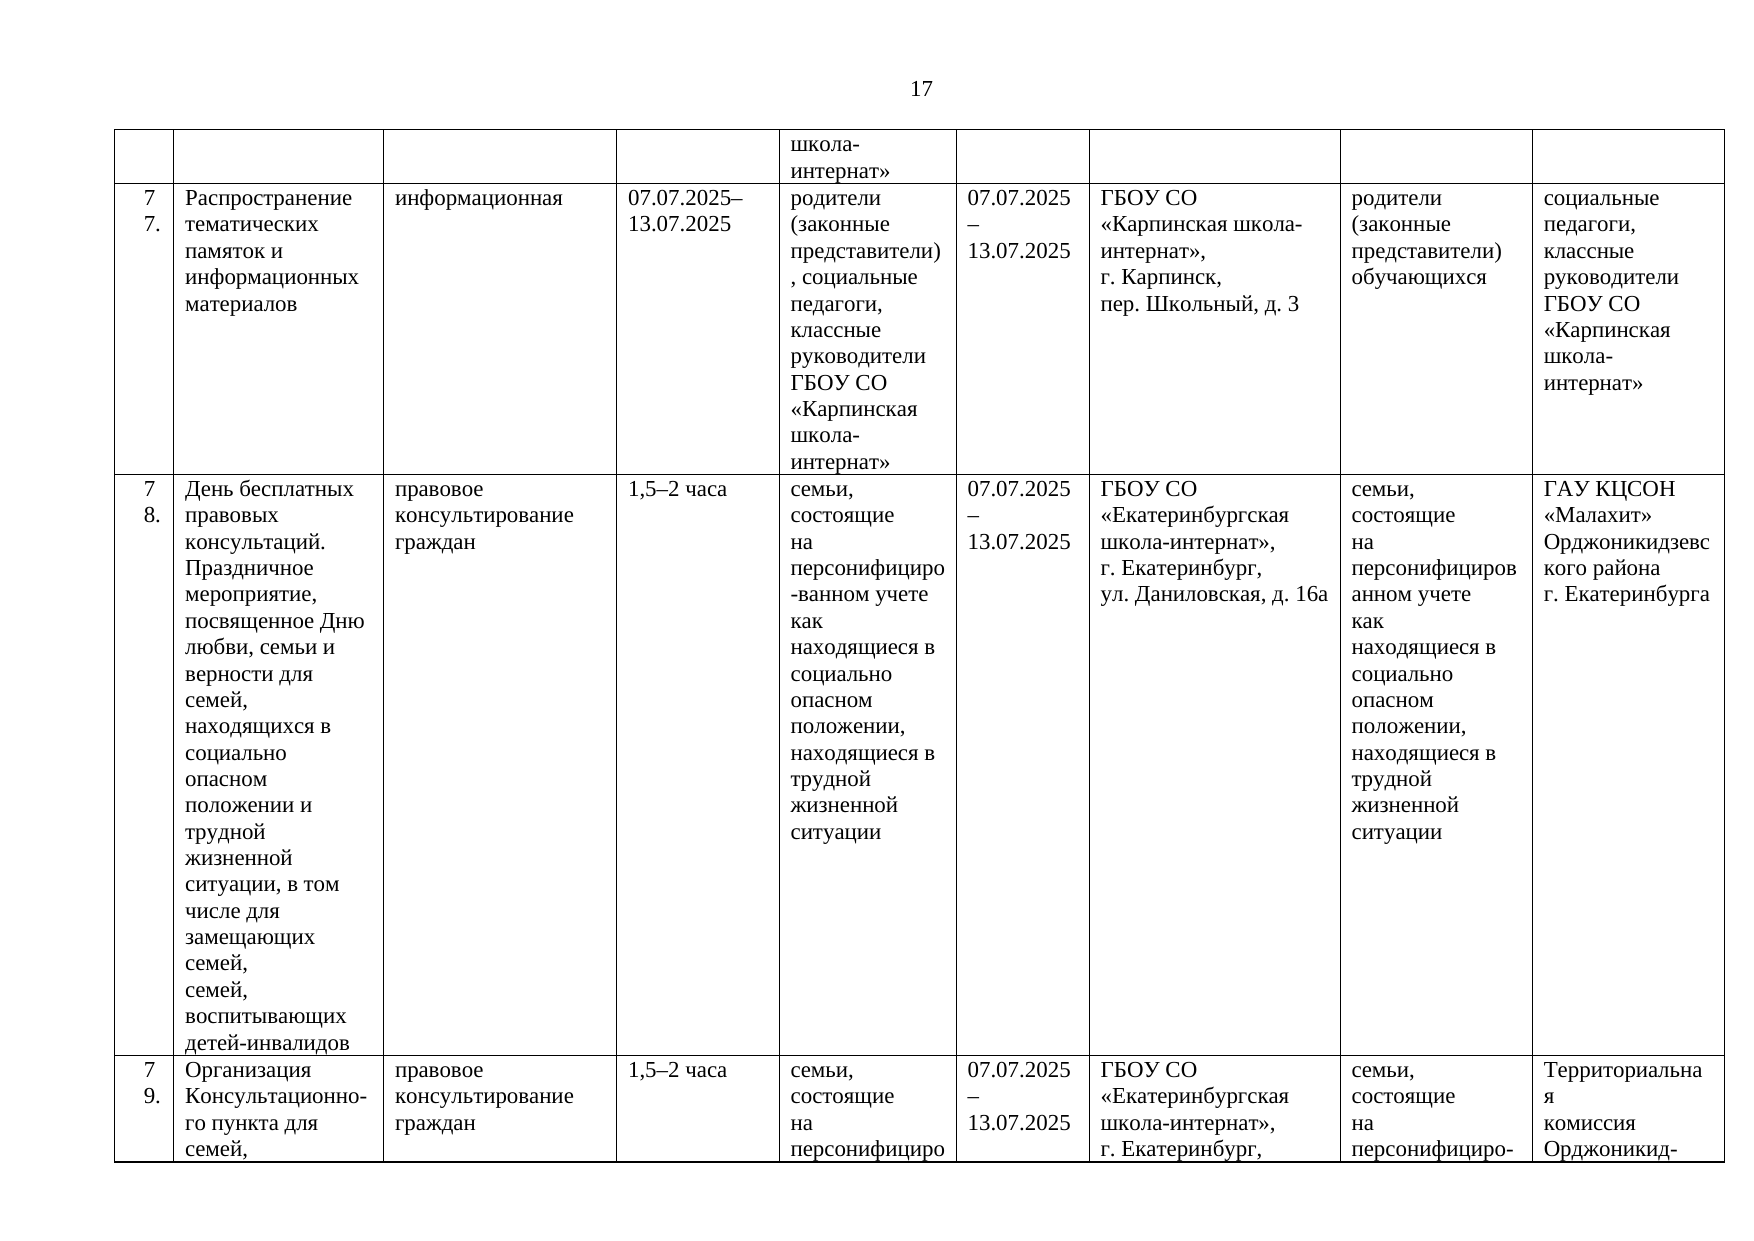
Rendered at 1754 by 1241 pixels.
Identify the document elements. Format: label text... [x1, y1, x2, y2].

table_cell Распространение тематических памяток и информационных материалов [174, 184, 383, 474]
table_cell семьи, состоящие на персонифициро-ванном учете как находящиеся в социально опасном положении, находящиеся в трудной жизненной ситуации [780, 475, 956, 1055]
table_cell родители (законные представители) обучающихся [1341, 184, 1532, 474]
table_cell правовое консультирование граждан [605, 1056, 616, 1161]
table_cell День бесплатных правовых консультаций. Праздничное мероприятие, посвященное Дню любви, семьи и верности для семей, находящихся в социально опасном положении и трудной жизненной ситуации, в том числе для замещающих семей, семей, воспитывающих детей-инвалидов [174, 475, 185, 1055]
table_cell 07.07.2025–13.07.2025 [957, 475, 1089, 1055]
table_cell [174, 130, 383, 183]
table_cell социальные педагоги, классные руководители ГБОУ СО «Карпинская школа-интернат» [1533, 184, 1724, 474]
table_cell 07.07.2025–13.07.2025 [617, 184, 779, 474]
table_cell День бесплатных правовых консультаций. Праздничное мероприятие, посвященное Дню любви, семьи и верности для семей, находящихся в социально опасном положении и трудной жизненной ситуации, в том числе для замещающих семей, семей, воспитывающих детей-инвалидов [372, 475, 383, 1055]
table_cell 1,5–2 часа [617, 1056, 779, 1161]
table_cell правовое консультирование граждан [384, 475, 616, 1055]
table_cell ГБОУ СО «Екатеринбургская школа-интернат», г. Екатеринбург, ул. Даниловская, д. 16а [1090, 475, 1340, 1055]
table_cell [1090, 130, 1340, 183]
table_cell информационная [384, 184, 616, 474]
table_cell родители (законные представители), социальные педагоги, классные руководители ГБОУ СО «Карпинская школа-интернат» [780, 184, 956, 474]
table_cell школа-интернат» [780, 130, 956, 183]
table_cell правовое консультирование граждан [384, 1056, 395, 1161]
table_cell [115, 1056, 173, 1161]
table_cell [1341, 130, 1532, 183]
table_cell семьи, состоящие на персонифицированном учете как находящиеся в социально опасном положении, находящиеся в трудной жизненной ситуации [1341, 475, 1532, 1055]
table_cell [957, 130, 1089, 183]
table_cell [115, 130, 173, 183]
table_cell [617, 130, 779, 183]
table_cell ГБОУ СО «Карпинская школа-интернат», г. Карпинск, пер. Школьный, д. 3 [1090, 184, 1340, 474]
table_cell 07.07.2025–13.07.2025 [957, 184, 1089, 474]
table_cell [115, 475, 173, 1055]
table_cell [1533, 130, 1724, 183]
table_cell ГАУ КЦСОН «Малахит» Орджоникидзевского района г. Екатеринбурга [1533, 475, 1724, 1055]
table_cell 1,5–2 часа [617, 475, 779, 1055]
table_cell [384, 130, 616, 183]
table_cell 07.07.2025–13.07.2025 [957, 1056, 1089, 1161]
table_cell [115, 184, 173, 474]
